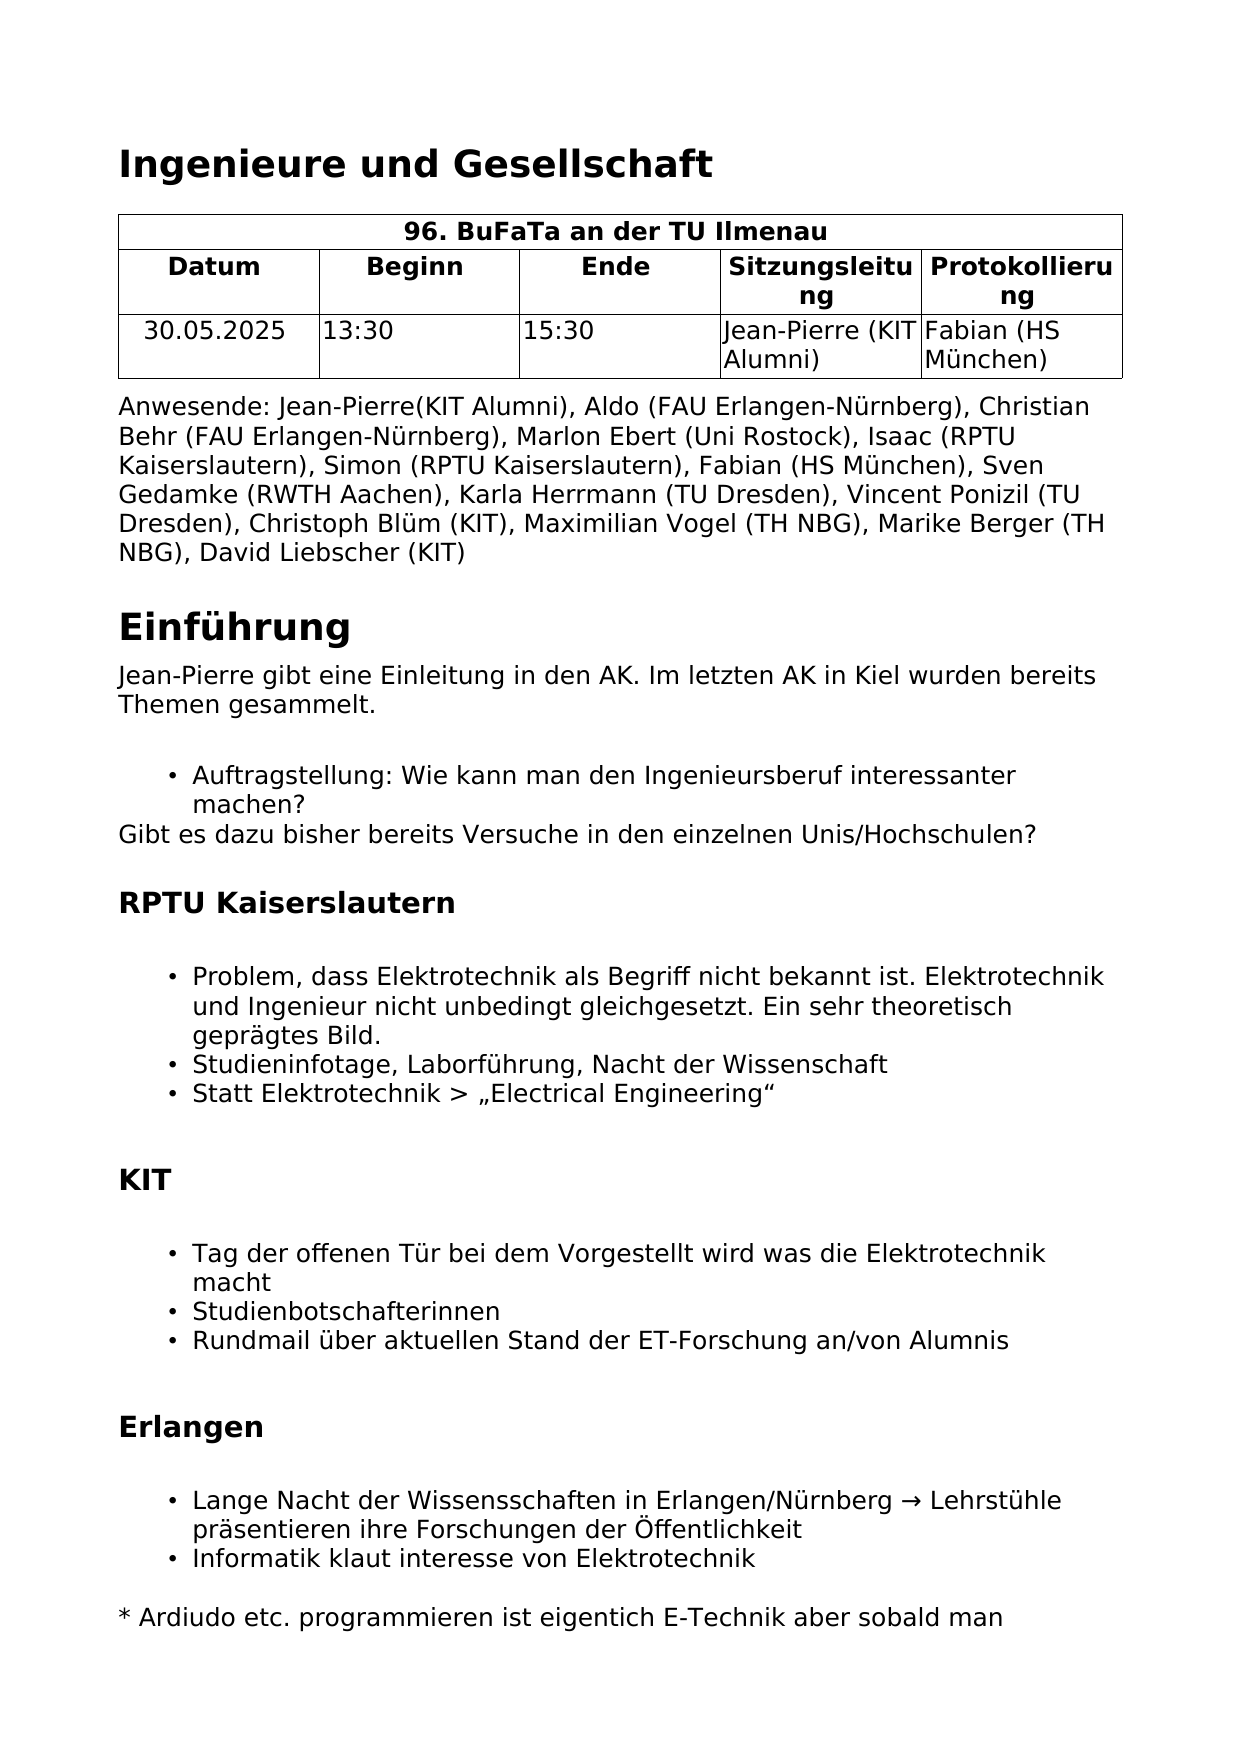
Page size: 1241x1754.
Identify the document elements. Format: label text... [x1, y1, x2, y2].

subtitle KIT [118, 1163, 1122, 1197]
list Problem, dass Elektrotechnik als Begriff nicht bekannt ist. Elektrotechnik und Ingenieur nicht unbedingt gleichgesetzt. Ein sehr theoretisch geprägtes Bild. [177, 962, 1122, 1050]
table_cell Ende [520, 250, 720, 313]
table_cell Datum [119, 250, 319, 313]
list Rundmail über aktuellen Stand der ET-Forschung an/von Alumnis [177, 1326, 1122, 1355]
text Anwesende: Jean-Pierre(KIT Alumni), Aldo (FAU Erlangen-Nürnberg), Christian Behr (FAU Erlangen-Nürnberg), Marlon Ebert (Uni Rostock), Isaac (RPTU Kaiserslautern), Simon (RPTU Kaiserslautern), Fabian (HS München), Sven Gedamke (RWTH Aachen), Karla Herrmann (TU Dresden), Vincent Ponizil (TU Dresden), Christoph Blüm (KIT), Maximilian Vogel (TH NBG), Marike Berger (TH NBG), David Liebscher (KIT) [118, 393, 1122, 568]
subtitle RPTU Kaiserslautern [118, 887, 1122, 921]
subtitle Einführung [118, 605, 1122, 649]
list Tag der offenen Tür bei dem Vorgestellt wird was die Elektrotechnik macht [177, 1239, 1122, 1297]
table_cell Protokollierung [922, 250, 1122, 313]
list Lange Nacht der Wissensschaften in Erlangen/Nürnberg → Lehrstühle präsentieren ihre Forschungen der Öffentlichkeit [177, 1486, 1122, 1544]
list Studieninfotage, Laborführung, Nacht der Wissenschaft [177, 1050, 1122, 1079]
list Studienbotschafterinnen [177, 1297, 1122, 1326]
table_cell Fabian (HS München) [922, 315, 1122, 378]
list Auftragstellung: Wie kann man den Ingenieursberuf interessanter machen? [177, 762, 1122, 820]
table_cell Jean-Pierre (KIT Alumni) [721, 315, 921, 378]
subtitle Erlangen [118, 1410, 1122, 1444]
text Jean-Pierre gibt eine Einleitung in den AK. Im letzten AK in Kiel wurden bereits Themen gesammelt. [118, 661, 1122, 719]
list Statt Elektrotechnik > „Electrical Engineering“ [177, 1079, 1122, 1108]
text Gibt es dazu bisher bereits Versuche in den einzelnen Unis/Hochschulen? [118, 820, 1122, 849]
table_cell 15:30 [520, 315, 720, 378]
table_header 96. BuFaTa an der TU Ilmenau [119, 215, 1122, 249]
table_cell Sitzungsleitung [721, 250, 921, 313]
text * Ardiudo etc. programmieren ist eigentich E-Technik aber sobald man [118, 1603, 1122, 1632]
subtitle Ingenieure und Gesellschaft [118, 143, 1122, 187]
list Informatik klaut interesse von Elektrotechnik [177, 1544, 1122, 1573]
table_cell 30.05.2025 [119, 315, 319, 378]
table_cell 13:30 [320, 315, 519, 378]
table_cell Beginn [320, 250, 519, 313]
